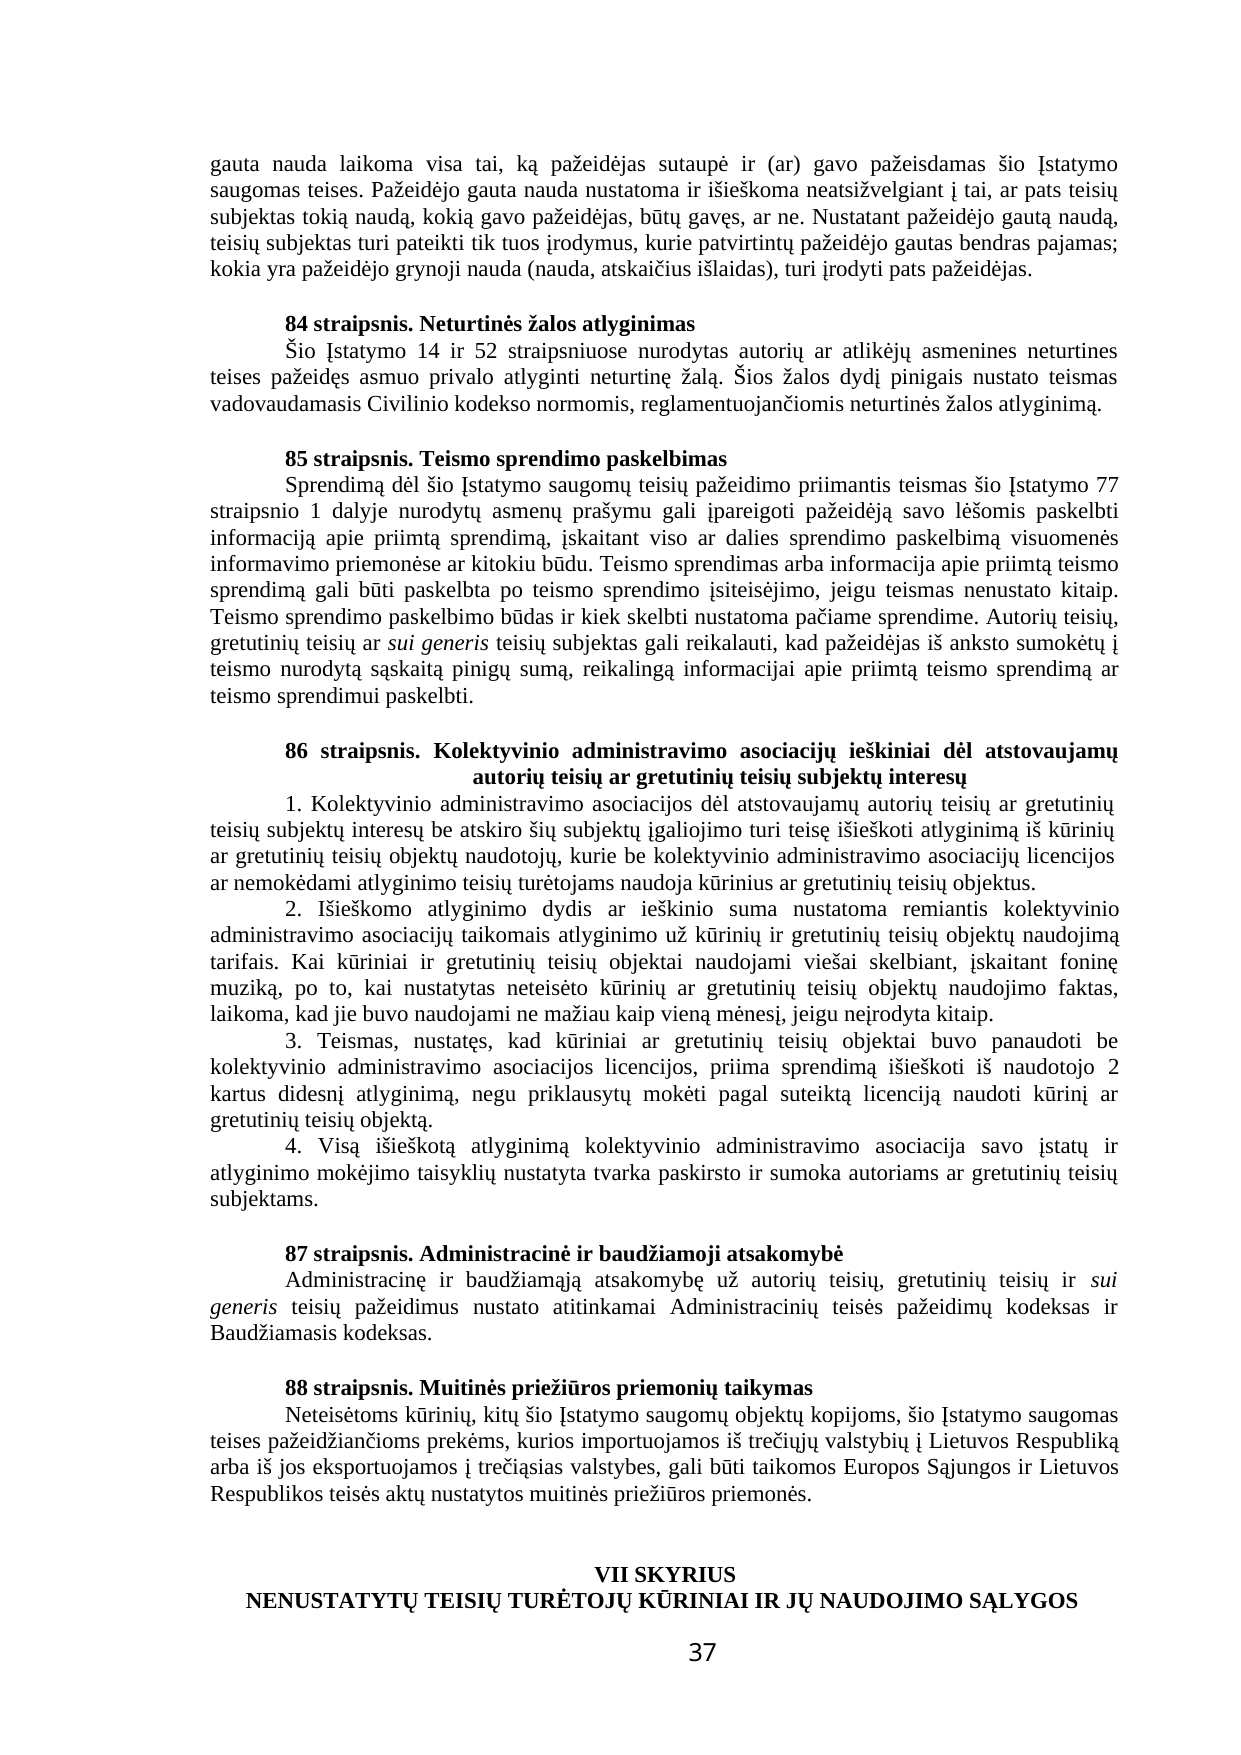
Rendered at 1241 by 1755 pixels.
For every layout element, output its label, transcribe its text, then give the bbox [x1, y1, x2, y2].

text 2. Išieškomo atlyginimo dydis ar ieškinio suma nustatoma remiantis kolektyvinio administravimo asociacijų taikomais atlyginimo už kūrinių ir gretutinių teisių objektų naudojimą tarifais. Kai kūriniai ir gretutinių teisių objektai naudojami viešai skelbiant, įskaitant foninę muziką, po to, kai nustatytas neteisėto kūrinių ar gretutinių teisių objektų naudojimo faktas, laikoma, kad jie buvo naudojami ne mažiau kaip vieną mėnesį, jeigu neįrodyta kitaip. [210, 895, 1120, 1027]
text 3. Teismas, nustatęs, kad kūriniai ar gretutinių teisių objektai buvo panaudoti be kolektyvinio administravimo asociacijos licencijos, priima sprendimą išieškoti iš naudotojo 2 kartus didesnį atlyginimą, negu priklausytų mokėti pagal suteiktą licenciją naudoti kūrinį ar gretutinių teisių objektą. [210, 1027, 1119, 1132]
text Neteisėtoms kūrinių, kitų šio Įstatymo saugomų objektų kopijoms, šio Įstatymo saugomas teises pažeidžiančioms prekėms, kurios importuojamos iš trečiųjų valstybių į Lietuvos Respubliką arba iš jos eksportuojamos į trečiąsias valstybes, gali būti taikomos Europos Sąjungos ir Lietuvos Respublikos teisės aktų nustatytos muitinės priežiūros priemonės. [210, 1401, 1120, 1506]
text Šio Įstatymo 14 ir 52 straipsniuose nurodytas autorių ar atlikėjų asmenines neturtines teises pažeidęs asmuo privalo atlyginti neturtinę žalą. Šios žalos dydį pinigais nustato teismas vadovaudamasis Civilinio kodekso normomis, reglamentuojančiomis neturtinės žalos atlyginimą. [210, 337, 1119, 416]
text 1. Kolektyvinio administravimo asociacijos dėl atstovaujamų autorių teisių ar gretutinių teisių subjektų interesų be atskiro šių subjektų įgaliojimo turi teisę išieškoti atlyginimą iš kūrinių ar gretutinių teisių objektų naudotojų, kurie be kolektyvinio administravimo asociacijų licencijos ar nemokėdami atlyginimo teisių turėtojams naudoja kūrinius ar gretutinių teisių objektus. [210, 790, 1116, 895]
text gauta nauda laikoma visa tai, ką pažeidėjas sutaupė ir (ar) gavo pažeisdamas šio Įstatymo saugomas teises. Pažeidėjo gauta nauda nustatoma ir išieškoma neatsižvelgiant į tai, ar pats teisių subjektas tokią naudą, kokią gavo pažeidėjas, būtų gavęs, ar ne. Nustatant pažeidėjo gautą naudą, teisių subjektas turi pateikti tik tuos įrodymus, kurie patvirtintų pažeidėjo gautas bendras pajamas; kokia yra pažeidėjo grynoji nauda (nauda, atskaičius išlaidas), turi įrodyti pats pažeidėjas. [210, 150, 1120, 282]
text 87 straipsnis. Administracinė ir baudžiamoji atsakomybė [210, 1240, 1119, 1266]
text 86 straipsnis. Kolektyvinio administravimo asociacijų ieškiniai dėl atstovaujamų autorių teisių ar gretutinių teisių subjektų interesų [285, 737, 1119, 790]
text 4. Visą išieškotą atlyginimą kolektyvinio administravimo asociacija savo įstatų ir atlyginimo mokėjimo taisyklių nustatyta tvarka paskirsto ir sumoka autoriams ar gretutinių teisių subjektams. [210, 1132, 1119, 1211]
text 85 straipsnis. Teismo sprendimo paskelbimas [210, 445, 1120, 471]
text Administracinę ir baudžiamąją atsakomybę už autorių teisių, gretutinių teisių ir sui generis teisių pažeidimus nustato atitinkamai Administracinių teisės pažeidimų kodeksas ir Baudžiamasis kodeksas. [210, 1266, 1119, 1346]
text 84 straipsnis. Neturtinės žalos atlyginimas [210, 311, 1119, 337]
text Sprendimą dėl šio Įstatymo saugomų teisių pažeidimo priimantis teismas šio Įstatymo 77 straipsnio 1 dalyje nurodytų asmenų prašymu gali įpareigoti pažeidėją savo lėšomis paskelbti informaciją apie priimtą sprendimą, įskaitant viso ar dalies sprendimo paskelbimą visuomenės informavimo priemonėse ar kitokiu būdu. Teismo sprendimas arba informacija apie priimtą teismo sprendimą gali būti paskelbta po teismo sprendimo įsiteisėjimo, jeigu teismas nenustato kitaip. Teismo sprendimo paskelbimo būdas ir kiek skelbti nustatoma pačiame sprendime. Autorių teisių, gretutinių teisių ar sui generis teisių subjektas gali reikalauti, kad pažeidėjas iš anksto sumokėtų į teismo nurodytą sąskaitą pinigų sumą, reikalingą informacijai apie priimtą teismo sprendimą ar teismo sprendimui paskelbti. [210, 471, 1120, 708]
text NENUSTATYTŲ TEISIŲ TURĖTOJŲ KŪRINIAI IR JŲ NAUDOJIMO SĄLYGOS [210, 1587, 1120, 1614]
text VII SKYRIUS [210, 1561, 1120, 1587]
text 88 straipsnis. Muitinės priežiūros priemonių taikymas [210, 1374, 1119, 1401]
